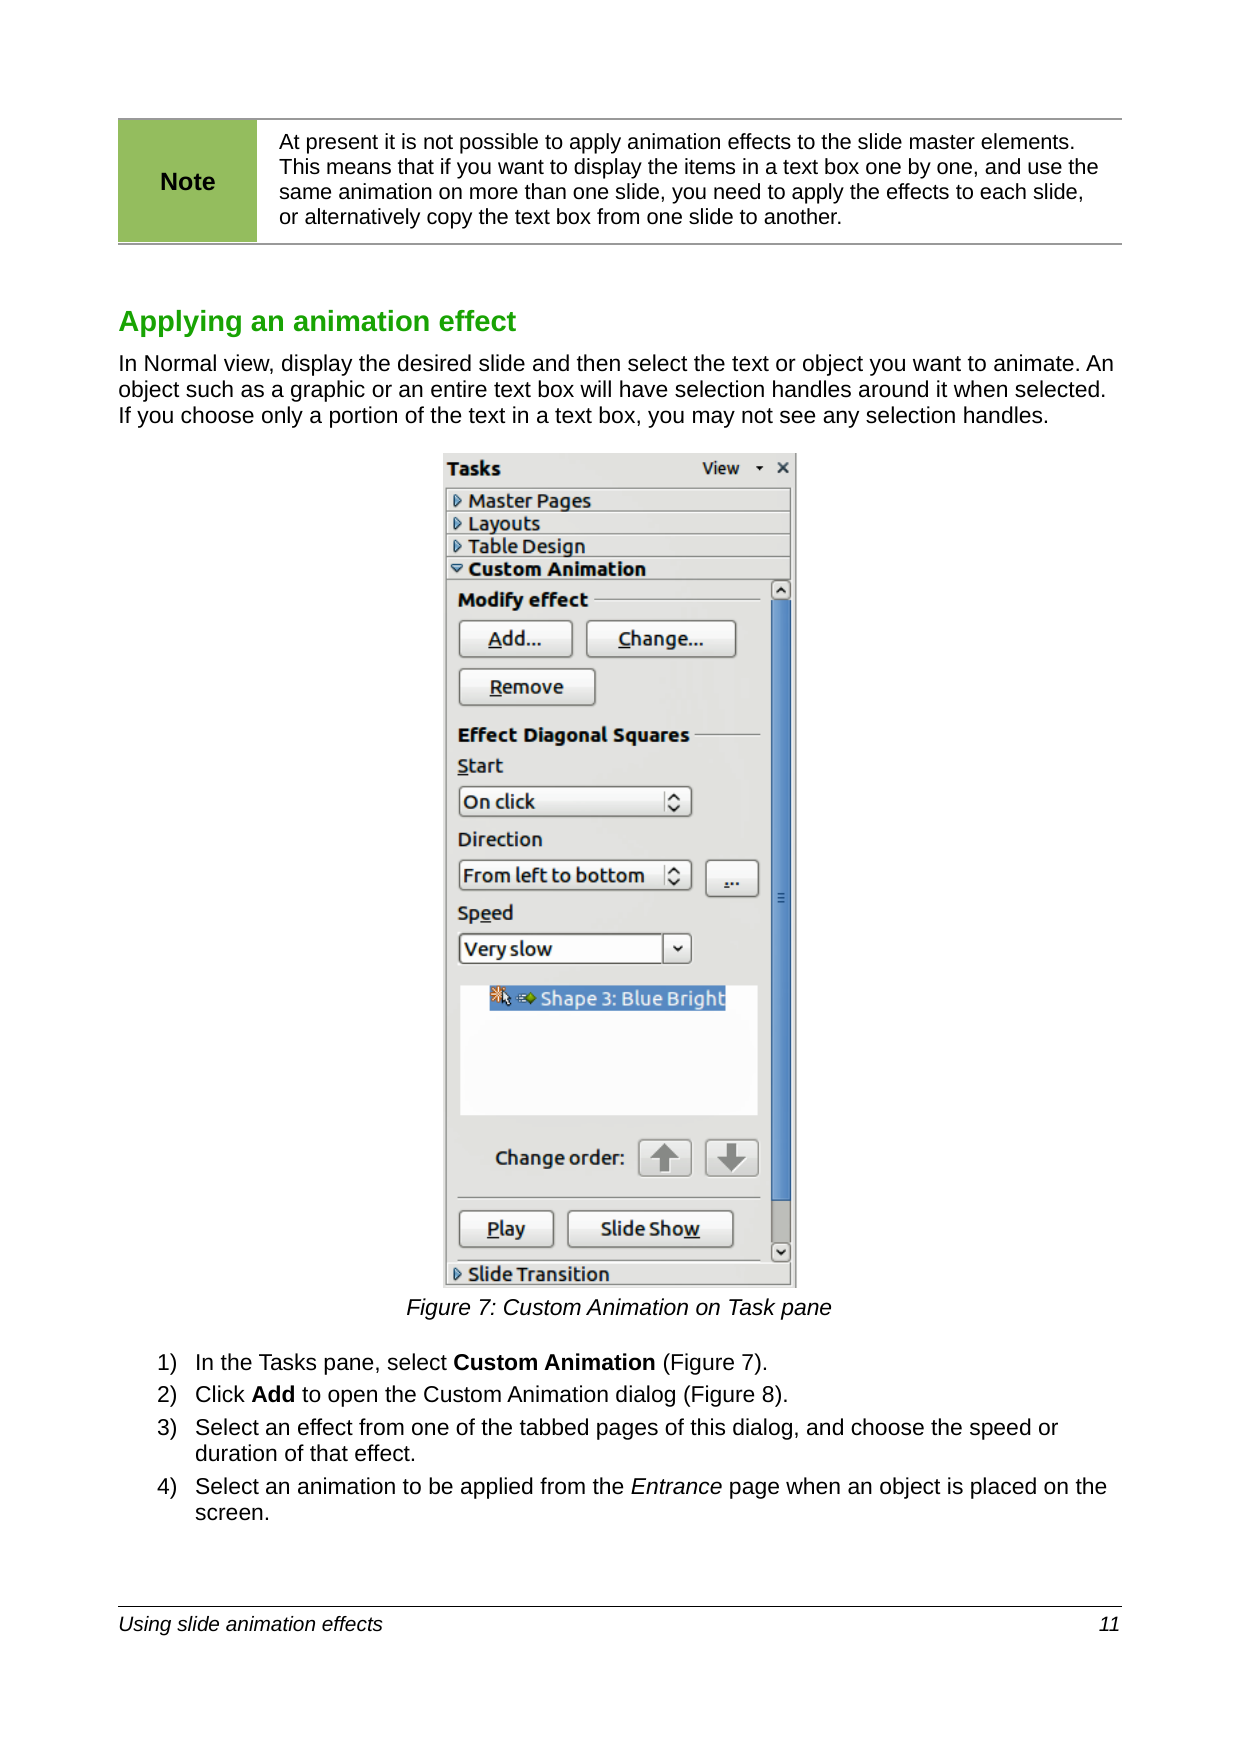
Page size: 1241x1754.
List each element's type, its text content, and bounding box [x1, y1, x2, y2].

list In the Tasks pane, select Custom Animation (Figure 7). [177, 1349, 1122, 1375]
list Click Add to open the Custom Animation dialog (Figure 8). [177, 1381, 1122, 1408]
table_header Note [118, 120, 257, 242]
text Figure 7: Custom Animation on Task pane [389, 1294, 851, 1321]
text In Normal view, display the desired slide and then select the text or object you want to animate. An object such as a graphic or an entire text box will have selection handles around it when selected. If you choose only a portion of the text in a text box, you may not see any selection handles. [118, 349, 1122, 429]
list Select an animation to be applied from the Entrance page when an object is placed on the screen. [177, 1473, 1122, 1526]
picture [443, 453, 798, 1288]
list Select an effect from one of the tabbed pages of this dialog, and choose the speed or duration of that effect. [177, 1414, 1122, 1467]
table_header At present it is not possible to apply animation effects to the slide master elements. This means that if you want to display the items in a text box one by one, and use the same animation on more than one slide, you need to apply the effects to each slide, or alternatively copy the text box from one slide to another. [258, 120, 1122, 242]
subtitle Applying an animation effect [118, 304, 1122, 337]
